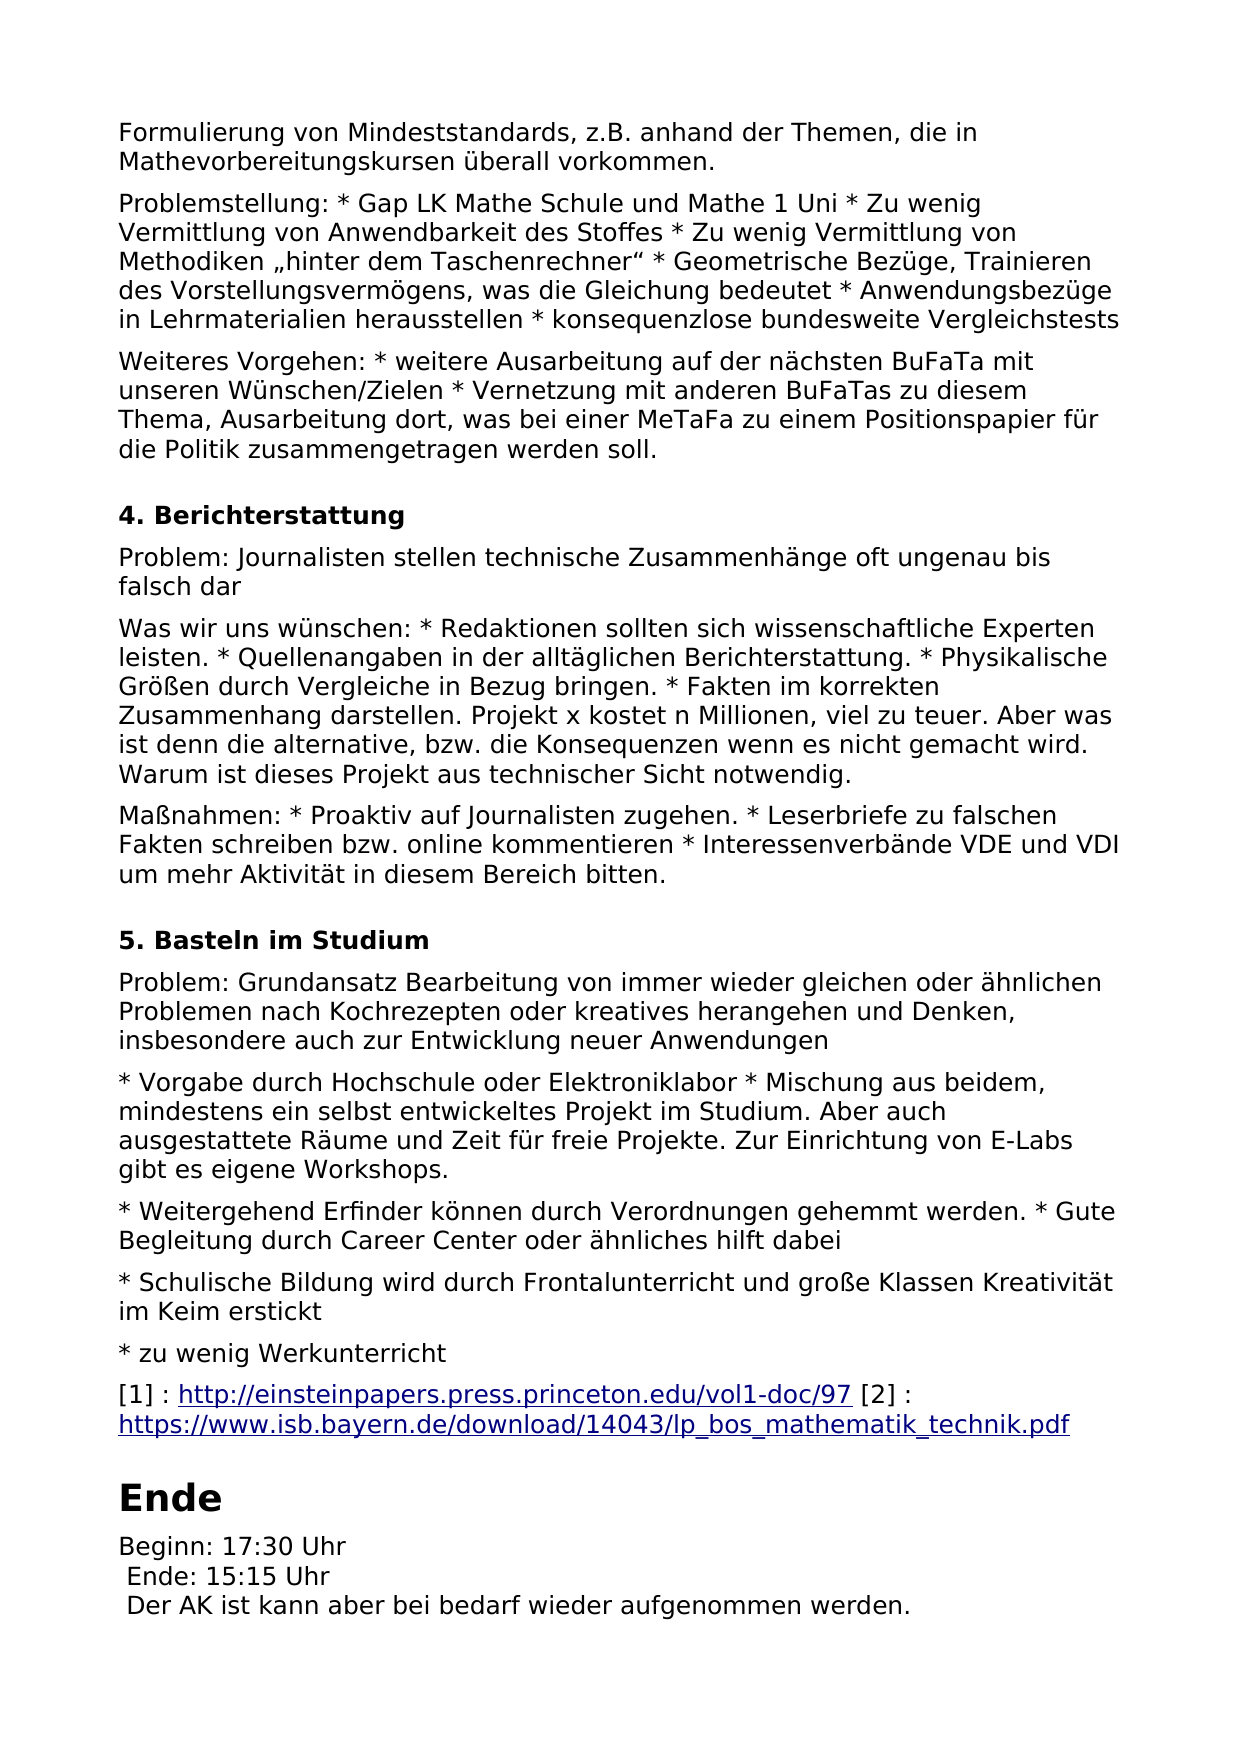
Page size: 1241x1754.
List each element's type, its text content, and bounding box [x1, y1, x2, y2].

subtitle Ende [118, 1476, 1122, 1520]
text Beginn: 17:30 Uhr Ende: 15:15 Uhr Der AK ist kann aber bei bedarf wieder aufgenommen werden. [118, 1533, 1122, 1620]
subtitle 5. Basteln im Studium [118, 926, 1122, 956]
text Maßnahmen: * Proaktiv auf Journalisten zugehen. * Leserbriefe zu falschen Fakten schreiben bzw. online kommentieren * Interessenverbände VDE und VDI um mehr Aktivität in diesem Bereich bitten. [118, 801, 1122, 889]
text Problem: Journalisten stellen technische Zusammenhänge oft ungenau bis falsch dar [118, 543, 1122, 601]
text Problem: Grundansatz Bearbeitung von immer wieder gleichen oder ähnlichen Problemen nach Kochrezepten oder kreatives herangehen und Denken, insbesondere auch zur Entwicklung neuer Anwendungen [118, 968, 1122, 1056]
text * Schulische Bildung wird durch Frontalunterricht und große Klassen Kreativität im Keim erstickt [118, 1268, 1122, 1326]
text Weiteres Vorgehen: * weitere Ausarbeitung auf der nächsten BuFaTa mit unseren Wünschen/Zielen * Vernetzung mit anderen BuFaTas zu diesem Thema, Ausarbeitung dort, was bei einer MeTaFa zu einem Positionspapier für die Politik zusammengetragen werden soll. [118, 347, 1122, 464]
text Problemstellung: * Gap LK Mathe Schule und Mathe 1 Uni * Zu wenig Vermittlung von Anwendbarkeit des Stoffes * Zu wenig Vermittlung von Methodiken „hinter dem Taschenrechner“ * Geometrische Bezüge, Trainieren des Vorstellungsvermögens, was die Gleichung bedeutet * Anwendungsbezüge in Lehrmaterialien herausstellen * konsequenzlose bundesweite Vergleichstests [118, 189, 1122, 335]
text Was wir uns wünschen: * Redaktionen sollten sich wissenschaftliche Experten leisten. * Quellenangaben in der alltäglichen Berichterstattung. * Physikalische Größen durch Vergleiche in Bezug bringen. * Fakten im korrekten Zusammenhang darstellen. Projekt x kostet n Millionen, viel zu teuer. Aber was ist denn die alternative, bzw. die Konsequenzen wenn es nicht gemacht wird. Warum ist dieses Projekt aus technischer Sicht notwendig. [118, 614, 1122, 789]
text * Vorgabe durch Hochschule oder Elektroniklabor * Mischung aus beidem, mindestens ein selbst entwickeltes Projekt im Studium. Aber auch ausgestattete Räume und Zeit für freie Projekte. Zur Einrichtung von E-Labs gibt es eigene Workshops. [118, 1068, 1122, 1185]
text Formulierung von Mindeststandards, z.B. anhand der Themen, die in Mathevorbereitungskursen überall vorkommen. [118, 118, 1122, 176]
text [1] : http://einsteinpapers.press.princeton.edu/vol1-doc/97 [2] : https://www.isb.bayern.de/download/14043/lp_bos_mathematik_technik.pdf [118, 1381, 1122, 1439]
subtitle 4. Berichterstattung [118, 501, 1122, 531]
text * Weitergehend Erfinder können durch Verordnungen gehemmt werden. * Gute Begleitung durch Career Center oder ähnliches hilft dabei [118, 1197, 1122, 1256]
text * zu wenig Werkunterricht [118, 1339, 1122, 1368]
